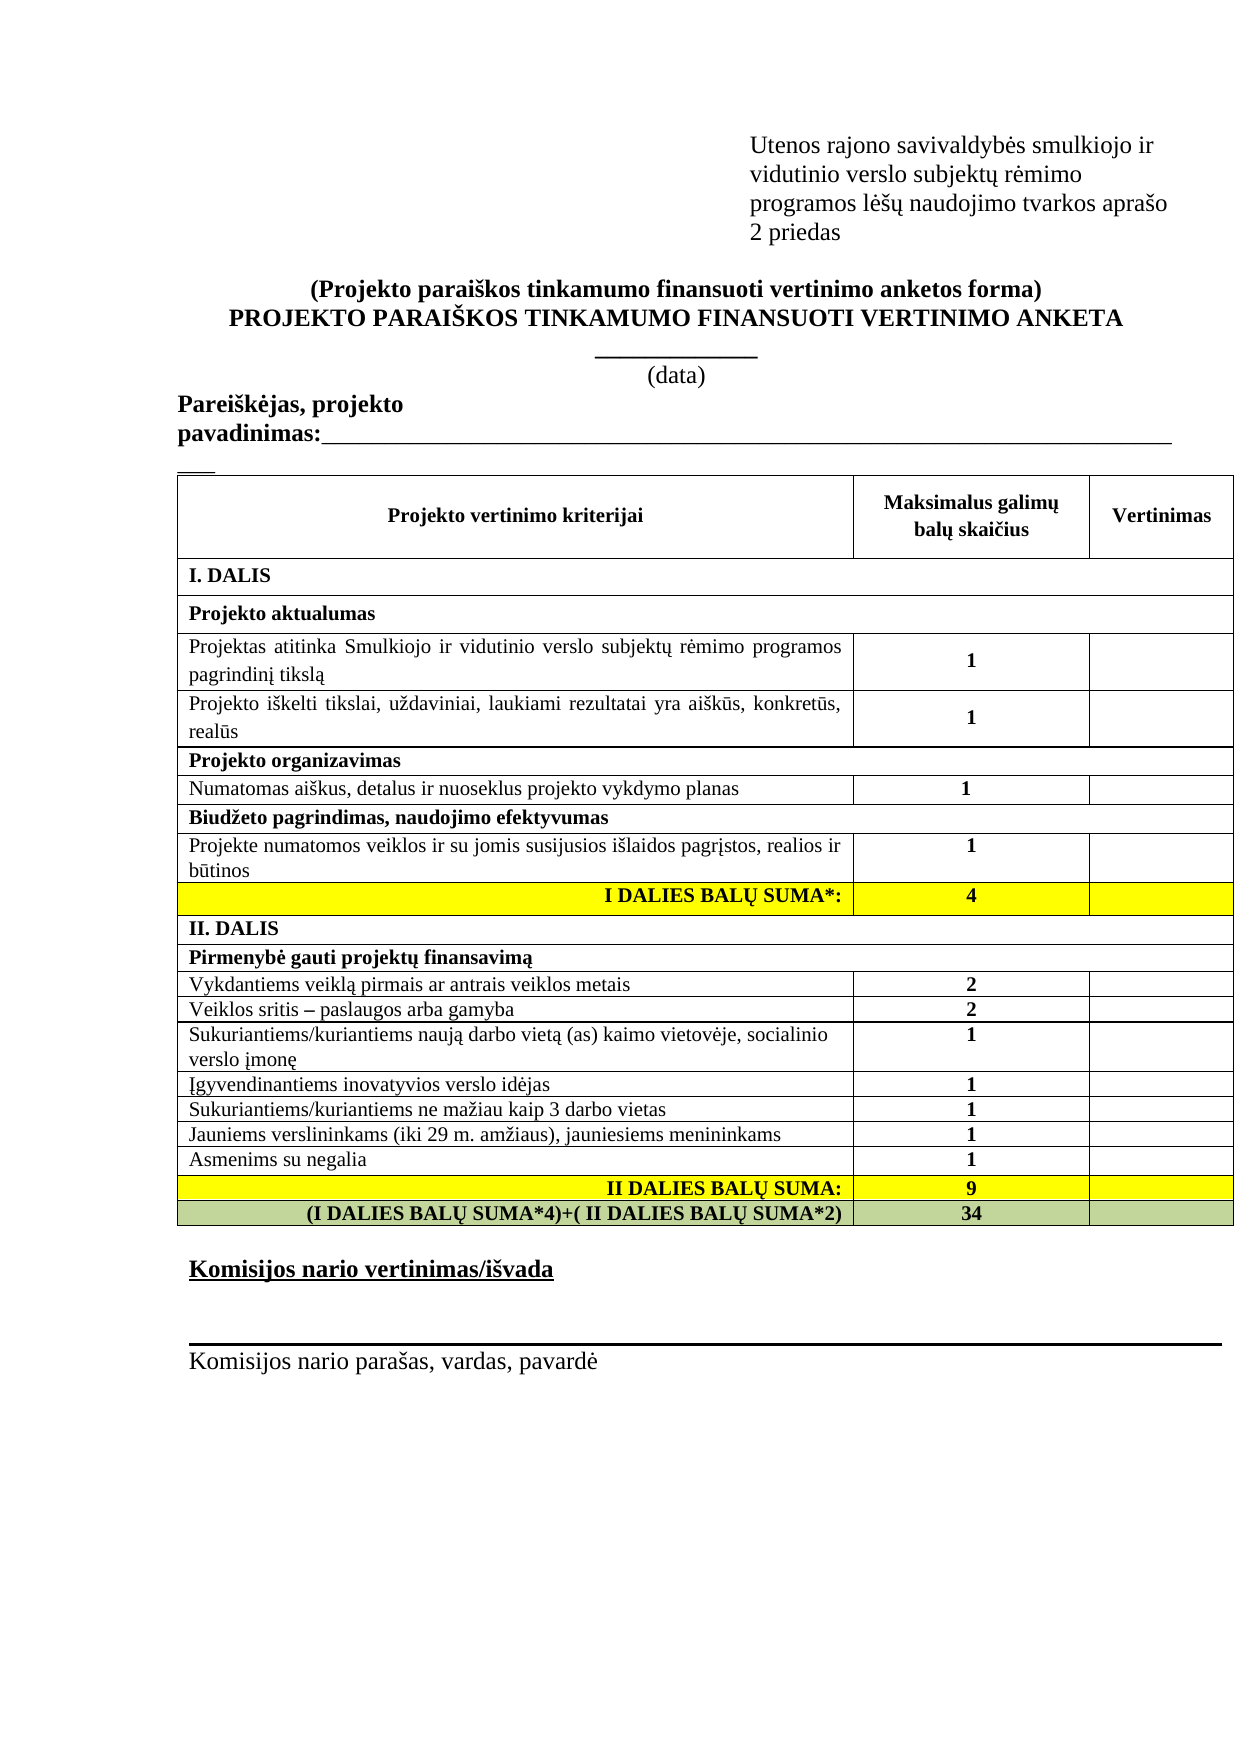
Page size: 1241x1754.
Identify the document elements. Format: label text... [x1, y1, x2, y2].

table_cell I DALIES BALŲ SUMA*: [178, 883, 853, 915]
table_cell Projektas atitinka Smulkiojo ir vidutinio verslo subjektų rėmimo programos pagrindinį tikslą [178, 634, 853, 690]
table_cell Vykdantiems veiklą pirmais ar antrais veiklos metais [178, 972, 853, 996]
table_cell Projekte numatomos veiklos ir su jomis susijusios išlaidos pagrįstos, realios ir būtinos [178, 834, 853, 882]
table_cell 9 [854, 1176, 1089, 1199]
table_cell Sukuriantiems/kuriantiems naują darbo vietą (as) kaimo vietovėje, socialinio verslo įmonę [178, 1023, 853, 1071]
table_cell [1090, 972, 1233, 996]
table_cell Asmenims su negalia [178, 1147, 853, 1174]
table_cell 1 [854, 1097, 1089, 1121]
table_cell 1 [854, 1023, 1089, 1071]
table_cell Projekto iškelti tikslai, uždaviniai, laukiami rezultatai yra aiškūs, konkretūs, realūs [178, 691, 853, 746]
table_cell 1 [854, 834, 1089, 882]
table_cell 1 [854, 691, 1089, 746]
table_cell [1090, 1176, 1233, 1199]
table_cell [1090, 1097, 1233, 1121]
text Pareiškėjas, projekto pavadinimas:_______________________________________________________________________ [177, 389, 1175, 475]
table_cell Sukuriantiems/kuriantiems ne mažiau kaip 3 darbo vietas [178, 1097, 853, 1121]
table_cell Jauniems verslininkams (iki 29 m. amžiaus), jauniesiems menininkams [178, 1122, 853, 1146]
table_cell 1 [854, 1122, 1089, 1146]
table_cell [177, 1226, 1233, 1254]
table_cell [1090, 997, 1233, 1021]
table_cell [1090, 1023, 1233, 1071]
table_cell II. DALIS [178, 916, 1233, 944]
table_cell 2 [854, 972, 1089, 996]
table_cell [1090, 1122, 1233, 1146]
table_cell 1 [854, 1072, 1089, 1096]
text 2 priedas [749, 217, 1175, 245]
table_cell 1 [854, 1147, 1089, 1174]
table_cell Projekto organizavimas [178, 748, 853, 775]
table_cell [1090, 1201, 1233, 1225]
table_header Vertinimas [1090, 476, 1233, 558]
table_cell [1090, 634, 1233, 690]
table_cell [1090, 883, 1233, 915]
table_cell [1090, 1072, 1233, 1096]
table_cell 1 [854, 776, 1089, 804]
table_header Maksimalus galimų balų skaičius [854, 476, 1089, 558]
text (Projekto paraiškos tinkamumo finansuoti vertinimo anketos forma) [177, 274, 1175, 303]
table_cell Pirmenybė gauti projektų finansavimą [178, 945, 1233, 971]
table_cell [1090, 691, 1233, 746]
table_cell [1090, 834, 1233, 882]
table_cell Numatomas aiškus, detalus ir nuoseklus projekto vykdymo planas [178, 776, 853, 804]
table_cell Komisijos nario vertinimas/išvada Komisijos nario parašas, vardas, pavardė [177, 1255, 1233, 1375]
table_cell (I DALIES BALŲ SUMA*4)+( II DALIES BALŲ SUMA*2) [178, 1201, 853, 1225]
table_cell [853, 748, 1233, 775]
table_header Projekto vertinimo kriterijai [178, 476, 853, 558]
table_cell Veiklos sritis – paslaugos arba gamyba [178, 997, 853, 1021]
text _____________ [177, 332, 1175, 360]
table_cell [1090, 1147, 1233, 1174]
text Utenos rajono savivaldybės smulkiojo ir vidutinio verslo subjektų rėmimo programos lėšų naudojimo tvarkos aprašo [749, 130, 1175, 217]
text PROJEKTO PARAIŠKOS TINKAMUMO FINANSUOTI VERTINIMO ANKETA [177, 303, 1175, 332]
text (data) [177, 360, 1175, 389]
table_cell Projekto aktualumas [178, 596, 1233, 633]
table_cell 34 [854, 1201, 1089, 1225]
table_cell I. DALIS [178, 559, 1233, 595]
table_cell [1090, 776, 1233, 804]
table_cell Biudžeto pagrindimas, naudojimo efektyvumas [178, 805, 1233, 832]
table_cell 4 [854, 883, 1089, 915]
table_cell Įgyvendinantiems inovatyvios verslo idėjas [178, 1072, 853, 1096]
table_cell 1 [854, 634, 1089, 690]
table_cell 2 [854, 997, 1089, 1021]
table_cell II DALIES BALŲ SUMA: [178, 1176, 853, 1199]
